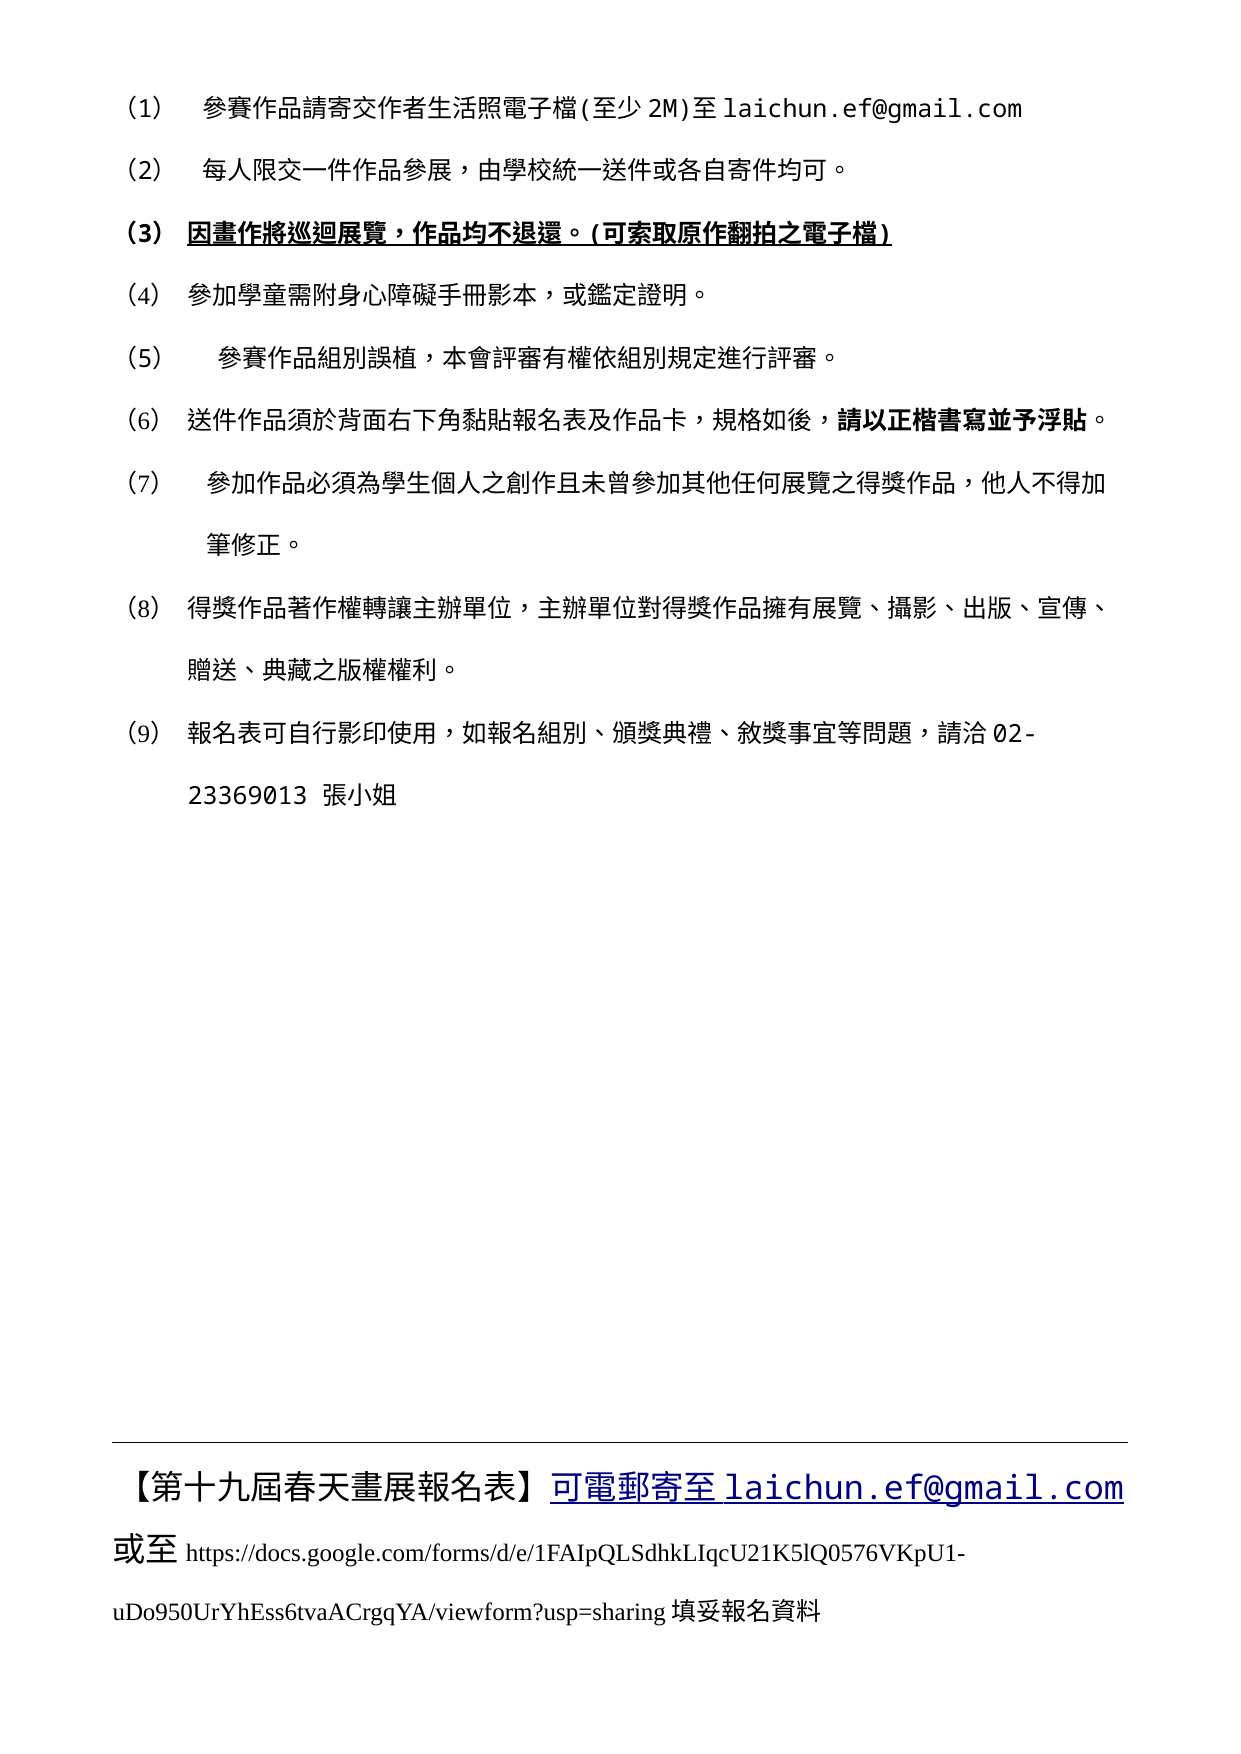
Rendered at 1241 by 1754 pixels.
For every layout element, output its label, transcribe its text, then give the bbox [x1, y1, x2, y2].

list 參加作品必須為學生個人之創作且未曾參加其他任何展覽之得獎作品，他人不得加筆修正。 [112, 439, 1128, 564]
list 因畫作將巡迴展覽，作品均不退還。(可索取原作翻拍之電子檔) [112, 189, 1128, 252]
text 或至https://docs.google.com/forms/d/e/1FAIpQLSdhkLIqcU21K5lQ0576VKpU1-uDo950UrYhEss6tvaACrgqYA/viewform?usp=sharing填妥報名資料 [112, 1506, 1128, 1631]
list 參加學童需附身心障礙手冊影本，或鑑定證明。 [112, 252, 1128, 314]
list 參賽作品請寄交作者生活照電子檔(至少2M)至laichun.ef@gmail.com [112, 64, 1128, 127]
list 報名表可自行影印使用，如報名組別、頒獎典禮、敘獎事宜等問題，請洽02-23369013 張小姐 [112, 689, 1128, 814]
list 送件作品須於背面右下角黏貼報名表及作品卡，規格如後，請以正楷書寫並予浮貼。 [112, 377, 1128, 439]
list 每人限交一件作品參展，由學校統一送件或各自寄件均可。 [112, 127, 1128, 189]
list 得獎作品著作權轉讓主辦單位，主辦單位對得獎作品擁有展覽、攝影、出版、宣傳、贈送、典藏之版權權利。 [112, 564, 1128, 689]
list 參賽作品組別誤植，本會評審有權依組別規定進行評審。 [112, 314, 1128, 377]
text 【第十九屆春天畫展報名表】可電郵寄至laichun.ef@gmail.com [112, 1443, 1128, 1506]
